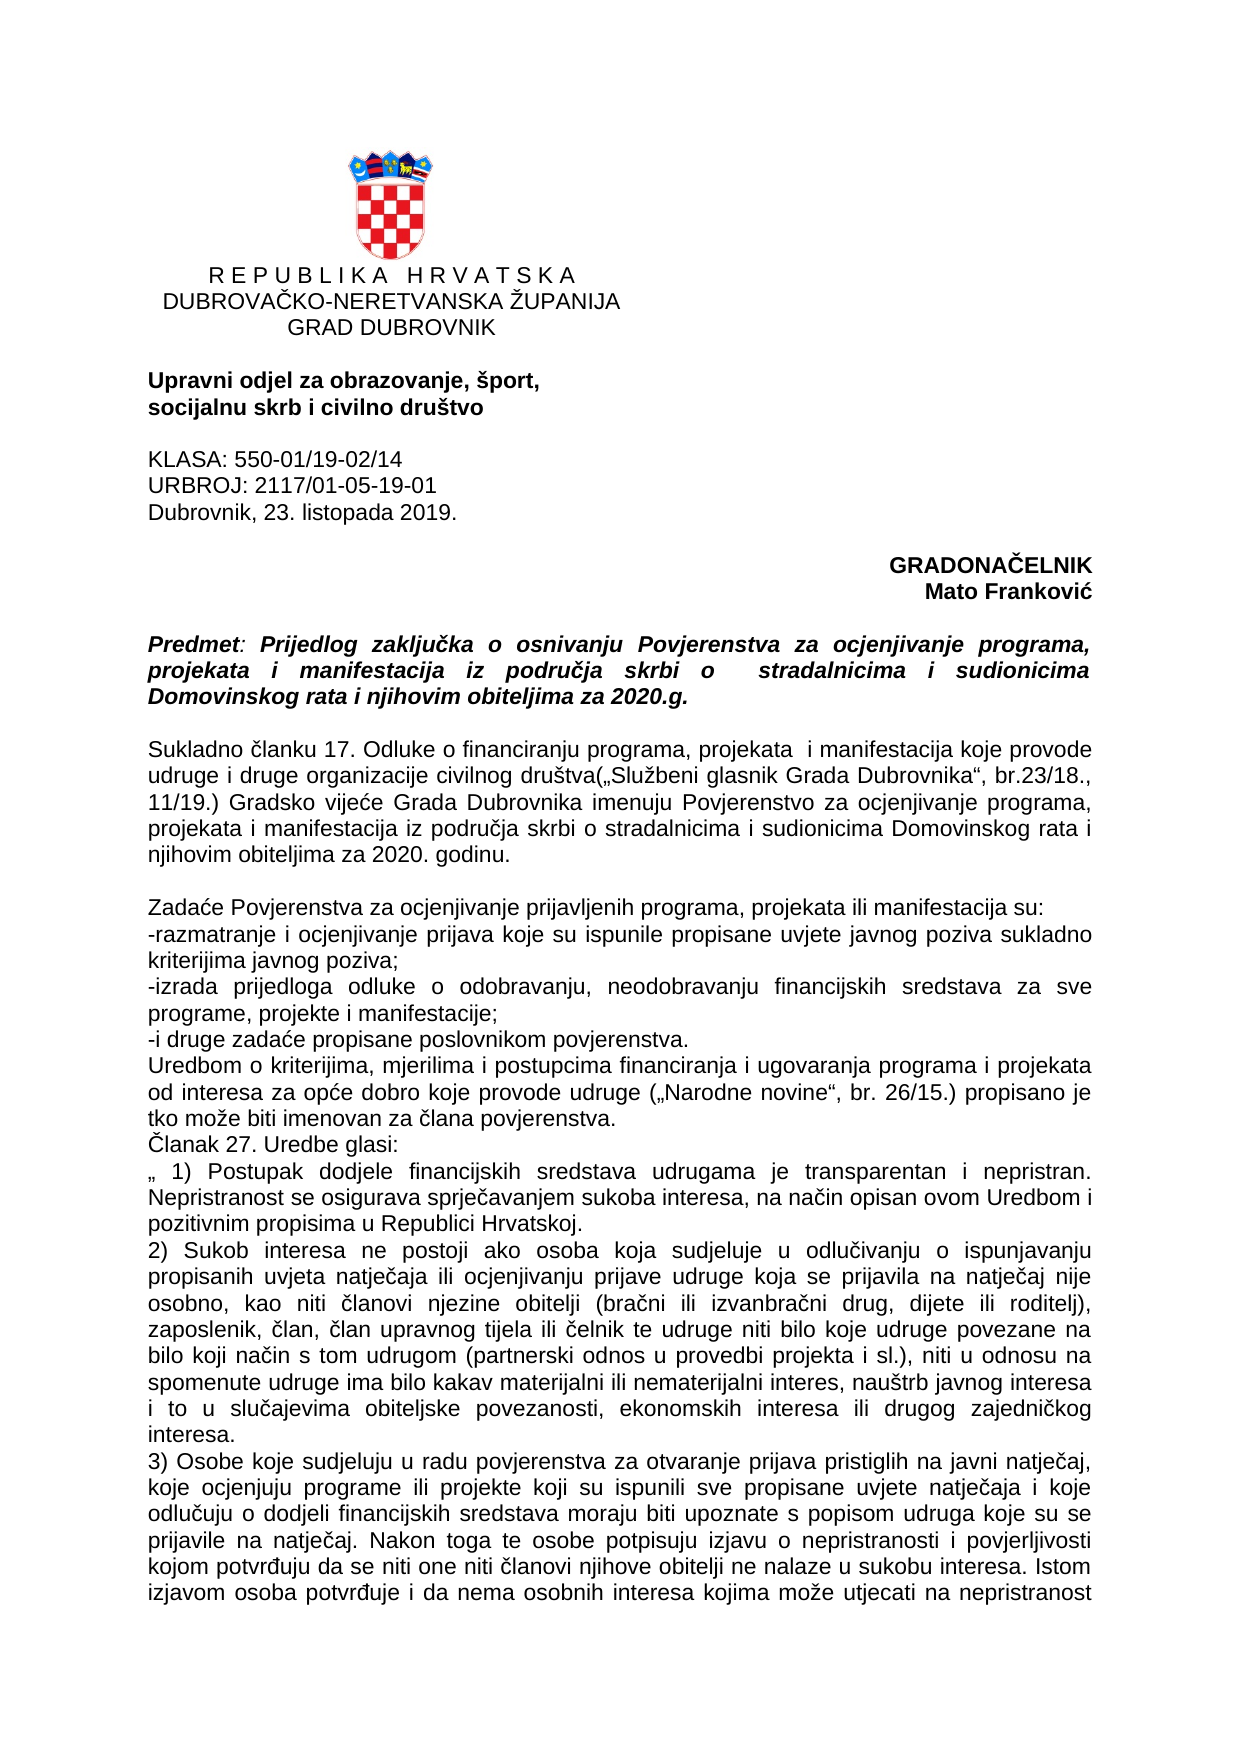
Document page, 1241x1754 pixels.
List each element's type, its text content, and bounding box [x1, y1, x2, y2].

text -razmatranje i ocjenjivanje prijava koje su ispunile propisane uvjete javnog poziva sukladno kriterijima javnog poziva; [148, 921, 1093, 973]
text Sukladno članku 17. Odluke o financiranju programa, projekata i manifestacija koje provode udruge i druge organizacije civilnog društva(„Službeni glasnik Grada Dubrovnika“, br.23/18., 11/19.) Gradsko vijeće Grada Dubrovnika imenuju Povjerenstvo za ocjenjivanje programa, projekata i manifestacija iz područja skrbi o stradalnicima i sudionicima Domovinskog rata i njihovim obiteljima za 2020. godinu. [148, 736, 1093, 868]
text GRADONAČELNIK [148, 552, 1093, 578]
text -i druge zadaće propisane poslovnikom povjerenstva. [148, 1026, 1093, 1052]
text 2) Sukob interesa ne postoji ako osoba koja sudjeluje u odlučivanju o ispunjavanju propisanih uvjeta natječaja ili ocjenjivanju prijave udruge koja se prijavila na natječaj nije osobno, kao niti članovi njezine obitelji (bračni ili izvanbračni drug, dijete ili roditelj), zaposlenik, član, član upravnog tijela ili čelnik te udruge niti bilo koje udruge povezane na bilo koji način s tom udrugom (partnerski odnos u provedbi projekta i sl.), niti u odnosu na spomenute udruge ima bilo kakav materijalni ili nematerijalni interes, nauštrb javnog interesa i to u slučajevima obiteljske povezanosti, ekonomskih interesa ili drugog zajedničkog interesa. [148, 1237, 1093, 1448]
text Članak 27. Uredbe glasi: [148, 1131, 1093, 1158]
text Predmet: Prijedlog zaključka o osnivanju Povjerenstva za ocjenjivanje programa, projekata i manifestacija iz područja skrbi o stradalnicima i sudionicima Domovinskog rata i njihovim obiteljima za 2020.g. [148, 631, 1093, 710]
text Mato Franković [148, 578, 1093, 604]
text socijalnu skrb i civilno društvo [148, 393, 1093, 420]
text „ 1) Postupak dodjele financijskih sredstava udrugama je transparentan i nepristran. Nepristranost se osigurava sprječavanjem sukoba interesa, na način opisan ovom Uredbom i pozitivnim propisima u Republici Hrvatskoj. [148, 1158, 1093, 1237]
text URBROJ: 2117/01-05-19-01 [148, 472, 1093, 499]
text Uredbom o kriterijima, mjerilima i postupcima financiranja i ugovaranja programa i projekata od interesa za opće dobro koje provode udruge („Narodne novine“, br. 26/15.) propisano je tko može biti imenovan za člana povjerenstva. [148, 1052, 1093, 1131]
text Zadaće Povjerenstva za ocjenjivanje prijavljenih programa, projekata ili manifestacija su: [148, 894, 1093, 921]
text Upravni odjel za obrazovanje, šport, [148, 367, 1093, 393]
text Dubrovnik, 23. listopada 2019. [148, 499, 1093, 525]
text R E P U B L I K A H R V A T S K A [148, 262, 635, 288]
text DUBROVAČKO-NERETVANSKA ŽUPANIJA [148, 288, 635, 314]
text KLASA: 550-01/19-02/14 [148, 446, 1093, 472]
text -izrada prijedloga odluke o odobravanju, neodobravanju financijskih sredstava za sve programe, projekte i manifestacije; [148, 973, 1093, 1026]
text GRAD DUBROVNIK [148, 314, 635, 341]
text 3) Osobe koje sudjeluju u radu povjerenstva za otvaranje prijava pristiglih na javni natječaj, koje ocjenjuju programe ili projekte koji su ispunili sve propisane uvjete natječaja i koje odlučuju o dodjeli financijskih sredstava moraju biti upoznate s popisom udruga koje su se prijavile na natječaj. Nakon toga te osobe potpisuju izjavu o nepristranosti i povjerljivosti kojom potvrđuju da se niti one niti članovi njihove obitelji ne nalaze u sukobu interesa. Istom izjavom osoba potvrđuje i da nema osobnih interesa kojima može utjecati na nepristranost [148, 1448, 1093, 1606]
